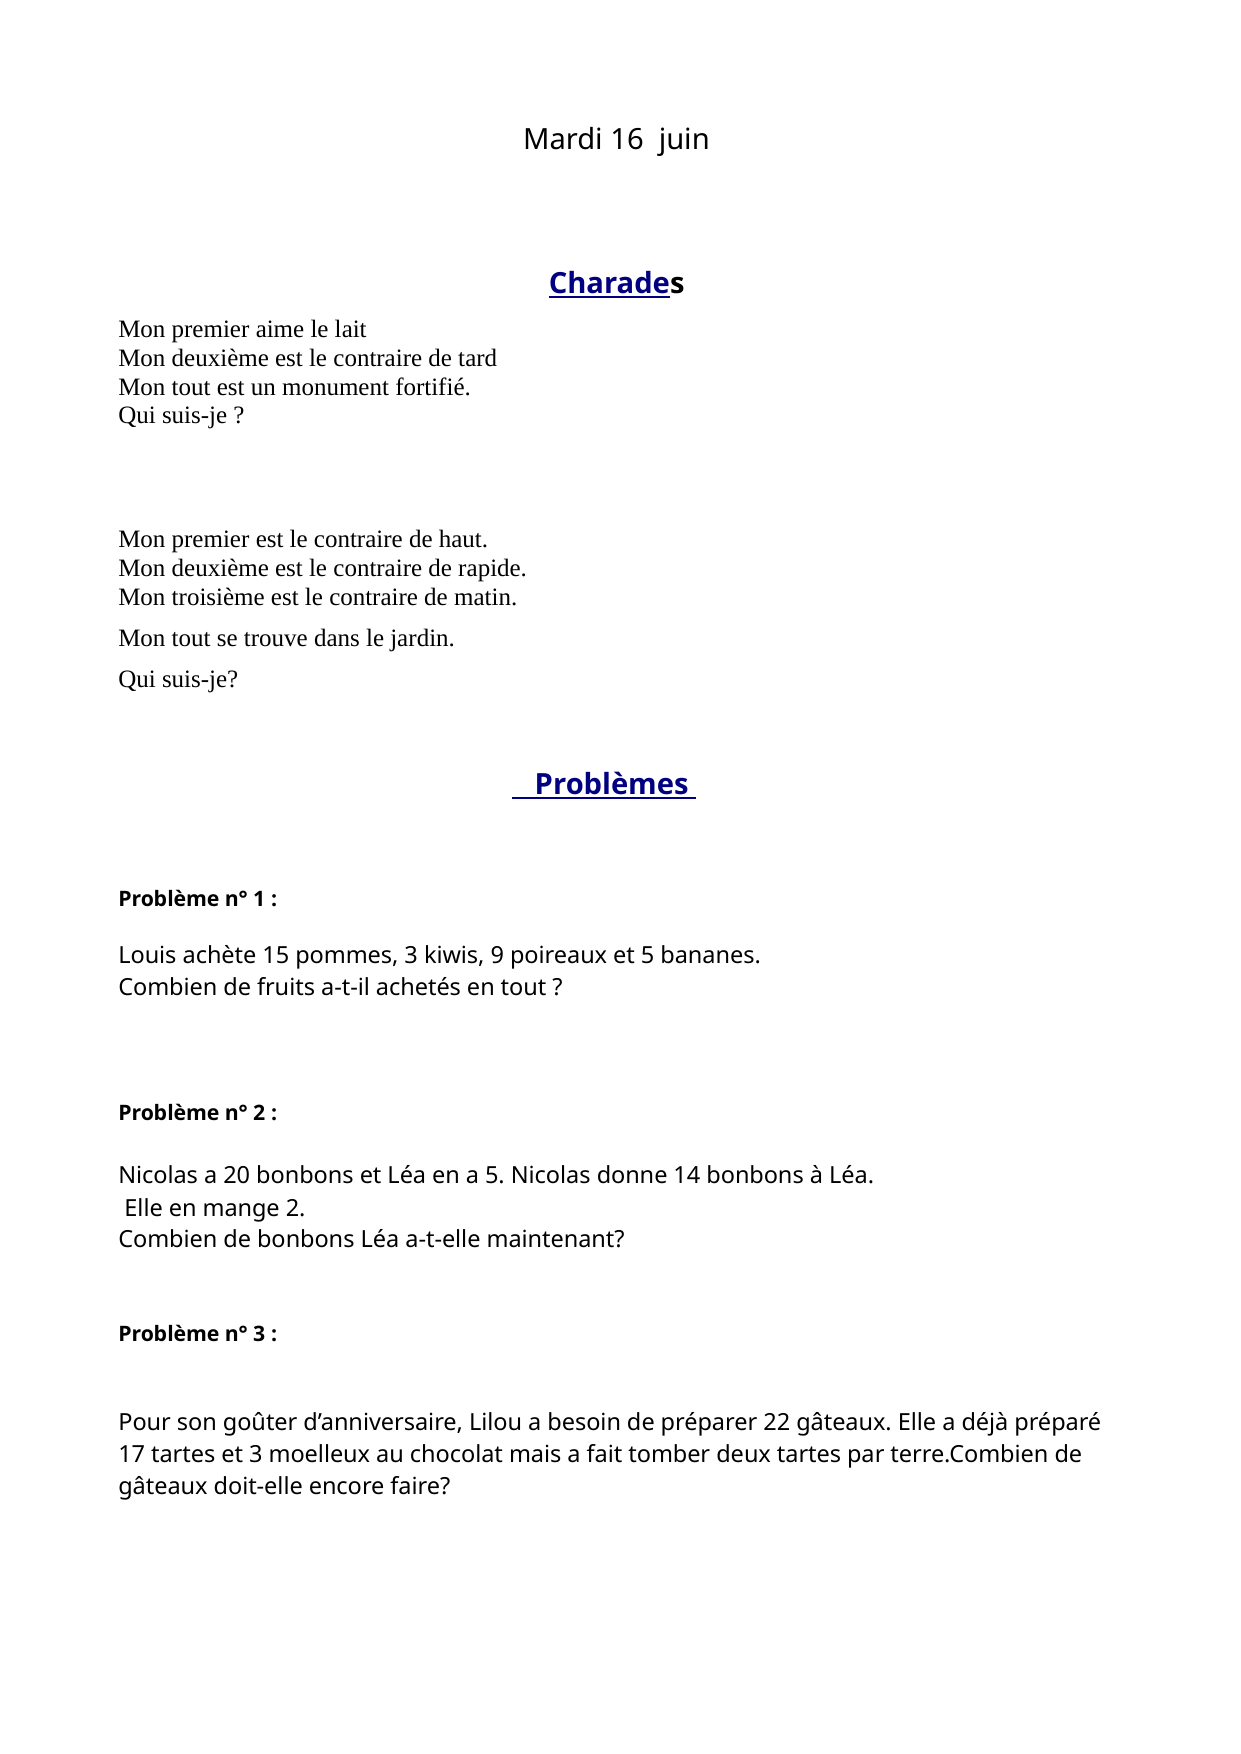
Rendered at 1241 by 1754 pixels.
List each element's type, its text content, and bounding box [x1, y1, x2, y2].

text Problème n° 1 : [118, 884, 1122, 913]
text Combien de bonbons Léa a-t-elle maintenant? [118, 1223, 1122, 1255]
text Pour son goûter d’anniversaire, Lilou a besoin de préparer 22 gâteaux. Elle a déjà préparé 17 tartes et 3 moelleux au chocolat mais a fait tomber deux tartes par terre.Combien de gâteaux doit-elle encore faire? [118, 1405, 1122, 1501]
subtitle Charades [118, 262, 1122, 302]
text Qui suis-je ? [118, 401, 1122, 429]
text Louis achète 15 pommes, 3 kiwis, 9 poireaux et 5 bananes. [118, 938, 1122, 970]
text Mon tout se trouve dans le jardin. [118, 623, 1122, 652]
text Combien de fruits a-t-il achetés en tout ? [118, 970, 1122, 1002]
text Elle en mange 2. [118, 1191, 1122, 1223]
text Problème n° 2 : [118, 1098, 1122, 1127]
text Mon premier aime le lait Mon deuxième est le contraire de tard Mon tout est un monument fortifié. [118, 314, 1122, 401]
text Qui suis-je? [118, 664, 1122, 693]
text Mon premier est le contraire de haut. Mon deuxième est le contraire de rapide. Mon troisième est le contraire de matin. [118, 524, 1122, 611]
text Problèmes [118, 706, 1122, 803]
text Nicolas a 20 bonbons et Léa en a 5. Nicolas donne 14 bonbons à Léa. [118, 1159, 1122, 1191]
text Problème n° 3 : [118, 1319, 1122, 1348]
text Mardi 16 juin [118, 118, 1122, 158]
